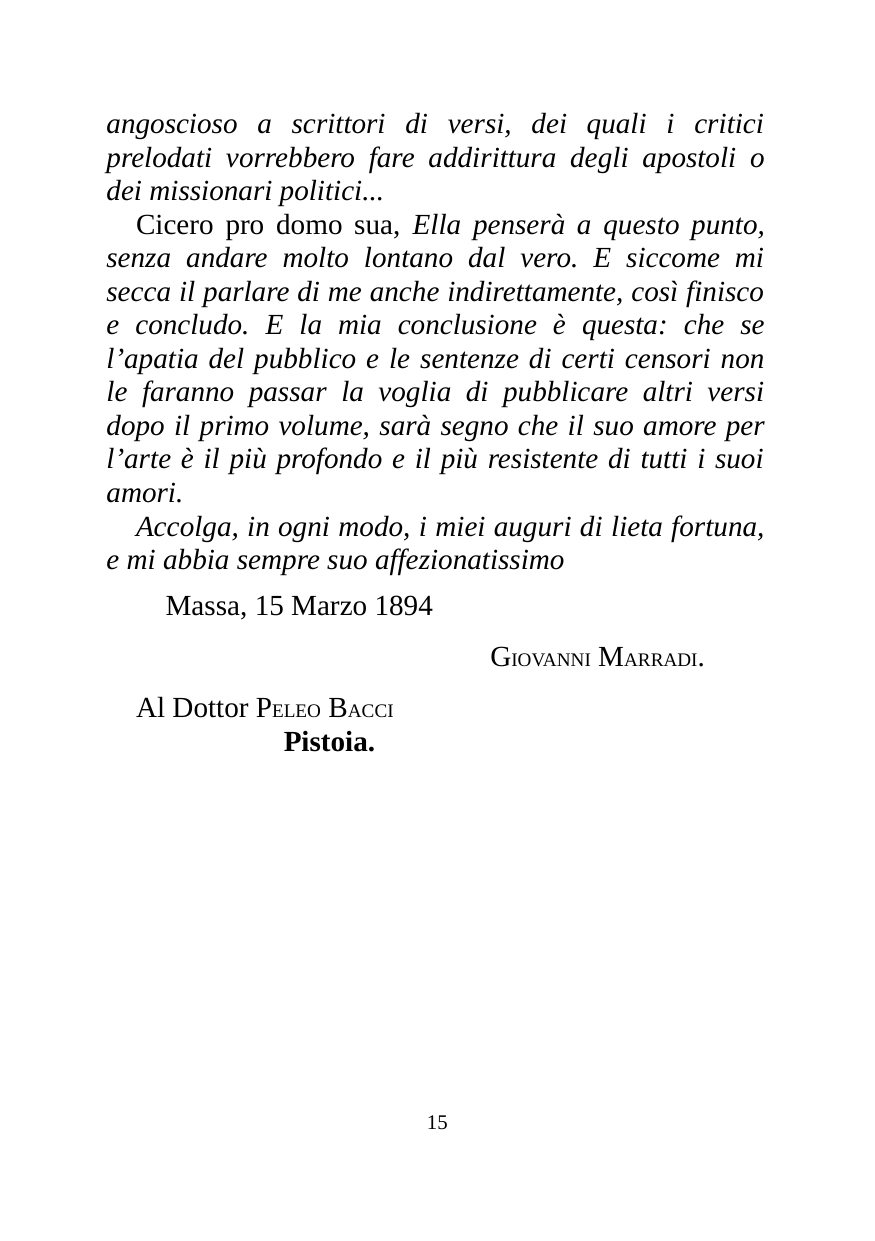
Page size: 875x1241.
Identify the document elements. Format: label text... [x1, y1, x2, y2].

text Massa, 15 Marzo 1894 [106, 588, 768, 621]
text angoscioso a scrittori di versi, dei quali i critici prelodati vorrebbero fare addirittura degli apostoli o dei missionari politici... [106, 106, 768, 207]
text Accolga, in ogni modo, i miei auguri di lieta fortuna, e mi abbia sempre suo affezionatissimo [106, 509, 768, 576]
text Giovanni Marradi. [461, 639, 768, 672]
text Pistoia. [283, 724, 768, 757]
text Cicero pro domo sua, Ella penserà a questo punto, senza andare molto lontano dal vero. E siccome mi secca il parlare di me anche indirettamente, così finisco e concludo. E la mia conclusione è questa: che se l’apatia del pubblico e le sentenze di certi censori non le faranno passar la voglia di pubblicare altri versi dopo il primo volume, sarà segno che il suo amore per l’arte è il più profondo e il più resistente di tutti i suoi amori. [106, 207, 768, 509]
text Al Dottor Peleo Bacci [106, 690, 768, 724]
